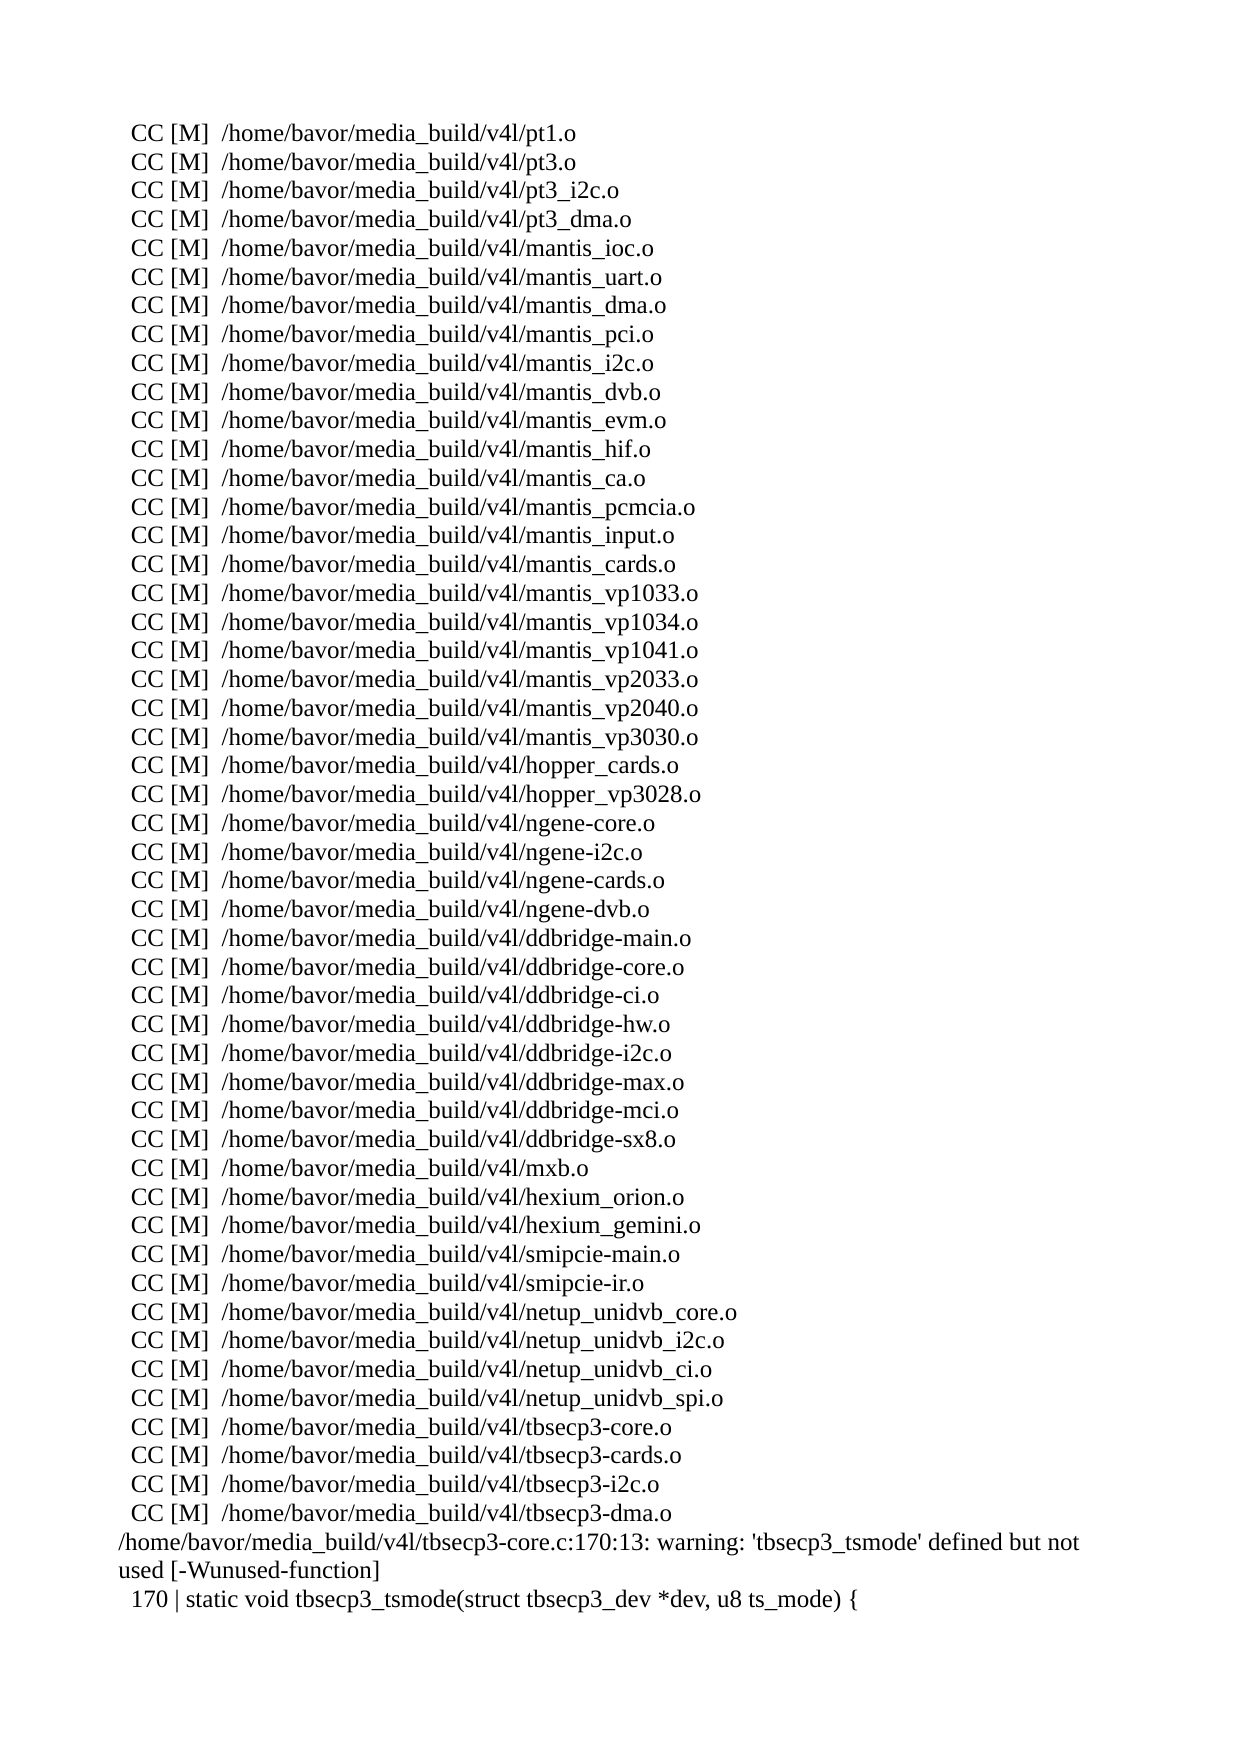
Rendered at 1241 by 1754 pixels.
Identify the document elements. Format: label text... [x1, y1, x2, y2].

text CC [M] /home/bavor/media_build/v4l/mantis_vp1041.o [118, 636, 1122, 664]
text CC [M] /home/bavor/media_build/v4l/ngene-dvb.o [118, 894, 1122, 923]
text CC [M] /home/bavor/media_build/v4l/netup_unidvb_core.o [118, 1297, 1122, 1326]
text CC [M] /home/bavor/media_build/v4l/pt3_i2c.o [118, 176, 1122, 204]
text CC [M] /home/bavor/media_build/v4l/mantis_uart.o [118, 262, 1122, 291]
text CC [M] /home/bavor/media_build/v4l/ddbridge-main.o [118, 923, 1122, 952]
text CC [M] /home/bavor/media_build/v4l/ddbridge-ci.o [118, 981, 1122, 1009]
text CC [M] /home/bavor/media_build/v4l/ddbridge-mci.o [118, 1096, 1122, 1124]
text CC [M] /home/bavor/media_build/v4l/netup_unidvb_i2c.o [118, 1326, 1122, 1354]
text CC [M] /home/bavor/media_build/v4l/smipcie-main.o [118, 1239, 1122, 1268]
text /home/bavor/media_build/v4l/tbsecp3-core.c:170:13: warning: 'tbsecp3_tsmode' defined but not used [-Wunused-function] [118, 1527, 1122, 1584]
text CC [M] /home/bavor/media_build/v4l/mantis_hif.o [118, 434, 1122, 463]
text CC [M] /home/bavor/media_build/v4l/ddbridge-sx8.o [118, 1124, 1122, 1153]
text CC [M] /home/bavor/media_build/v4l/tbsecp3-cards.o [118, 1441, 1122, 1469]
text CC [M] /home/bavor/media_build/v4l/mantis_ca.o [118, 463, 1122, 492]
text CC [M] /home/bavor/media_build/v4l/mantis_pcmcia.o [118, 492, 1122, 521]
text CC [M] /home/bavor/media_build/v4l/hexium_orion.o [118, 1182, 1122, 1211]
text CC [M] /home/bavor/media_build/v4l/pt3.o [118, 147, 1122, 176]
text CC [M] /home/bavor/media_build/v4l/mantis_cards.o [118, 549, 1122, 578]
text CC [M] /home/bavor/media_build/v4l/pt1.o [118, 118, 1122, 147]
text CC [M] /home/bavor/media_build/v4l/netup_unidvb_ci.o [118, 1354, 1122, 1383]
text CC [M] /home/bavor/media_build/v4l/hopper_vp3028.o [118, 779, 1122, 808]
text CC [M] /home/bavor/media_build/v4l/mantis_dvb.o [118, 377, 1122, 406]
text CC [M] /home/bavor/media_build/v4l/smipcie-ir.o [118, 1268, 1122, 1297]
text CC [M] /home/bavor/media_build/v4l/mantis_input.o [118, 521, 1122, 549]
text CC [M] /home/bavor/media_build/v4l/mantis_vp1034.o [118, 607, 1122, 636]
text CC [M] /home/bavor/media_build/v4l/netup_unidvb_spi.o [118, 1383, 1122, 1412]
text CC [M] /home/bavor/media_build/v4l/hopper_cards.o [118, 751, 1122, 779]
text CC [M] /home/bavor/media_build/v4l/mantis_vp3030.o [118, 722, 1122, 751]
text CC [M] /home/bavor/media_build/v4l/ngene-core.o [118, 808, 1122, 837]
text CC [M] /home/bavor/media_build/v4l/mantis_vp1033.o [118, 578, 1122, 607]
text CC [M] /home/bavor/media_build/v4l/mantis_vp2040.o [118, 693, 1122, 722]
text CC [M] /home/bavor/media_build/v4l/ddbridge-hw.o [118, 1009, 1122, 1038]
text CC [M] /home/bavor/media_build/v4l/mantis_vp2033.o [118, 664, 1122, 693]
text CC [M] /home/bavor/media_build/v4l/ddbridge-i2c.o [118, 1038, 1122, 1067]
text CC [M] /home/bavor/media_build/v4l/ngene-cards.o [118, 866, 1122, 894]
text CC [M] /home/bavor/media_build/v4l/mantis_ioc.o [118, 233, 1122, 262]
text CC [M] /home/bavor/media_build/v4l/mantis_dma.o [118, 291, 1122, 319]
text CC [M] /home/bavor/media_build/v4l/tbsecp3-dma.o [118, 1498, 1122, 1527]
text CC [M] /home/bavor/media_build/v4l/mxb.o [118, 1153, 1122, 1182]
text CC [M] /home/bavor/media_build/v4l/mantis_i2c.o [118, 348, 1122, 377]
text CC [M] /home/bavor/media_build/v4l/ddbridge-max.o [118, 1067, 1122, 1096]
text CC [M] /home/bavor/media_build/v4l/mantis_evm.o [118, 406, 1122, 434]
text CC [M] /home/bavor/media_build/v4l/tbsecp3-i2c.o [118, 1469, 1122, 1498]
text CC [M] /home/bavor/media_build/v4l/ngene-i2c.o [118, 837, 1122, 866]
text CC [M] /home/bavor/media_build/v4l/pt3_dma.o [118, 204, 1122, 233]
text CC [M] /home/bavor/media_build/v4l/hexium_gemini.o [118, 1211, 1122, 1239]
text CC [M] /home/bavor/media_build/v4l/mantis_pci.o [118, 319, 1122, 348]
text 170 | static void tbsecp3_tsmode(struct tbsecp3_dev *dev, u8 ts_mode) { [118, 1584, 1122, 1613]
text CC [M] /home/bavor/media_build/v4l/ddbridge-core.o [118, 952, 1122, 981]
text CC [M] /home/bavor/media_build/v4l/tbsecp3-core.o [118, 1412, 1122, 1441]
